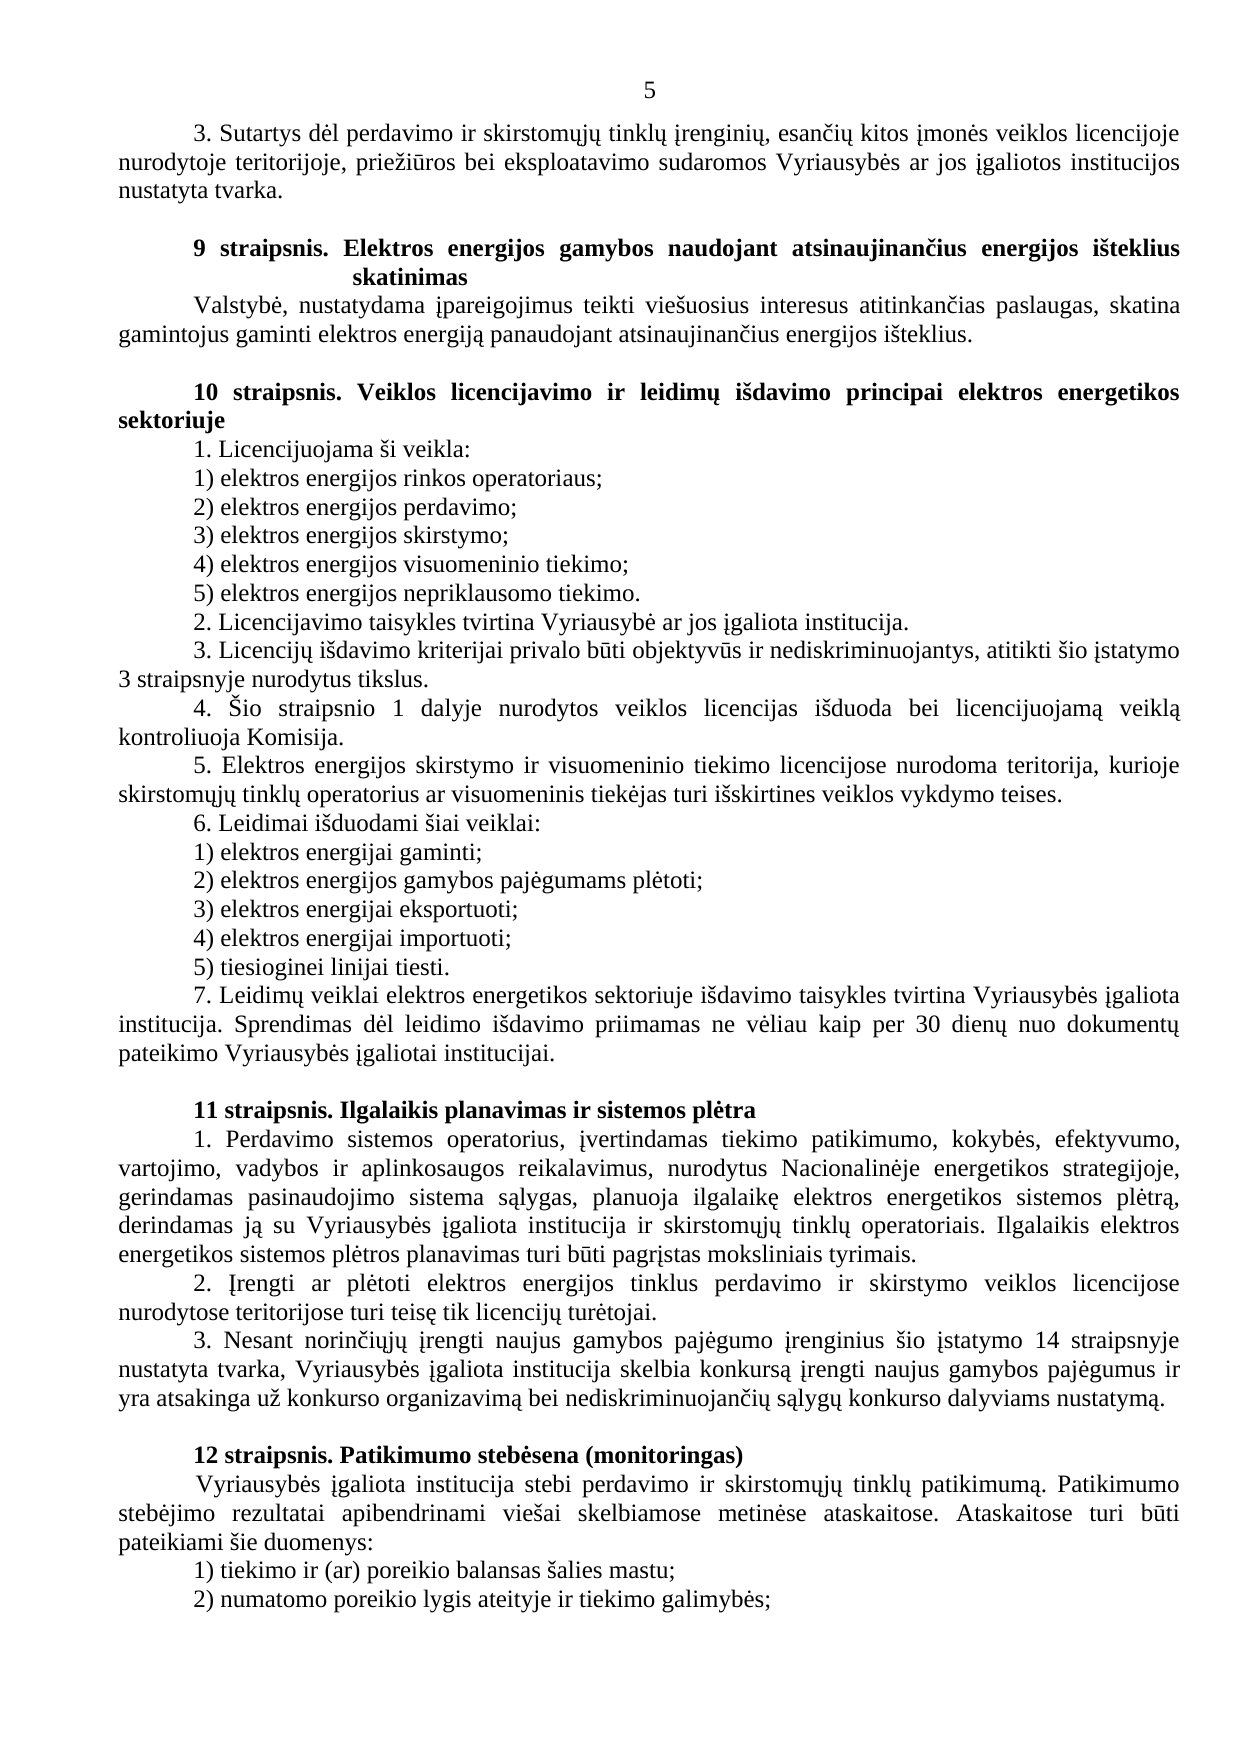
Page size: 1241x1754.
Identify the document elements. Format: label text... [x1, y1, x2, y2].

text 1) elektros energijos rinkos operatoriaus; [118, 463, 1181, 492]
text 2) elektros energijos perdavimo; [118, 492, 1181, 521]
text 6. Leidimai išduodami šiai veiklai: [118, 808, 1181, 837]
text 4) elektros energijos visuomeninio tiekimo; [118, 549, 1181, 578]
text 5) elektros energijos nepriklausomo tiekimo. [118, 578, 1181, 607]
text 5) tiesioginei linijai tiesti. [118, 952, 1181, 981]
text 7. Leidimų veiklai elektros energetikos sektoriuje išdavimo taisykles tvirtina Vyriausybės įgaliota institucija. Sprendimas dėl leidimo išdavimo priimamas ne vėliau kaip per 30 dienų nuo dokumentų pateikimo Vyriausybės įgaliotai institucijai. [118, 981, 1181, 1067]
text 3. Sutartys dėl perdavimo ir skirstomųjų tinklų įrenginių, esančių kitos įmonės veiklos licencijoje nurodytoje teritorijoje, priežiūros bei eksploatavimo sudaromos Vyriausybės ar jos įgaliotos institucijos nustatyta tvarka. [118, 118, 1181, 204]
text 1. Licencijuojama ši veikla: [118, 434, 1181, 463]
text 3. Licencijų išdavimo kriterijai privalo būti objektyvūs ir nediskriminuojantys, atitikti šio įstatymo 3 straipsnyje nurodytus tikslus. [118, 636, 1181, 693]
text 1) tiekimo ir (ar) poreikio balansas šalies mastu; [193, 1556, 1181, 1584]
text 3) elektros energijai eksportuoti; [118, 894, 1181, 923]
text 1. Perdavimo sistemos operatorius, įvertindamas tiekimo patikimumo, kokybės, efektyvumo, vartojimo, vadybos ir aplinkosaugos reikalavimus, nurodytus Nacionalinėje energetikos strategijoje, gerindamas pasinaudojimo sistema sąlygas, planuoja ilgalaikę elektros energetikos sistemos plėtrą, derindamas ją su Vyriausybės įgaliota institucija ir skirstomųjų tinklų operatoriais. Ilgalaikis elektros energetikos sistemos plėtros planavimas turi būti pagrįstas moksliniais tyrimais. [118, 1124, 1181, 1268]
text 5. Elektros energijos skirstymo ir visuomeninio tiekimo licencijose nurodoma teritorija, kurioje skirstomųjų tinklų operatorius ar visuomeninis tiekėjas turi išskirtines veiklos vykdymo teises. [118, 751, 1181, 808]
text 2) elektros energijos gamybos pajėgumams plėtoti; [118, 866, 1181, 894]
text 2) numatomo poreikio lygis ateityje ir tiekimo galimybės; [193, 1584, 1181, 1613]
text 10 straipsnis. Veiklos licencijavimo ir leidimų išdavimo principai elektros energetikos sektoriuje [118, 377, 1181, 434]
text 2. Licencijavimo taisykles tvirtina Vyriausybė ar jos įgaliota institucija. [118, 607, 1181, 636]
text 2. Įrengti ar plėtoti elektros energijos tinklus perdavimo ir skirstymo veiklos licencijose nurodytose teritorijose turi teisę tik licencijų turėtojai. [118, 1268, 1181, 1326]
text Vyriausybės įgaliota institucija stebi perdavimo ir skirstomųjų tinklų patikimumą. Patikimumo stebėjimo rezultatai apibendrinami viešai skelbiamose metinėse ataskaitose. Ataskaitose turi būti pateikiami šie duomenys: [118, 1469, 1181, 1556]
text 11 straipsnis. Ilgalaikis planavimas ir sistemos plėtra [118, 1096, 1181, 1124]
text Valstybė, nustatydama įpareigojimus teikti viešuosius interesus atitinkančias paslaugas, skatina gamintojus gaminti elektros energiją panaudojant atsinaujinančius energijos išteklius. [118, 291, 1181, 348]
text 1) elektros energijai gaminti; [118, 837, 1181, 866]
text 4) elektros energijai importuoti; [118, 923, 1181, 952]
text 4. Šio straipsnio 1 dalyje nurodytos veiklos licencijas išduoda bei licencijuojamą veiklą kontroliuoja Komisija. [118, 693, 1181, 751]
text 3) elektros energijos skirstymo; [118, 521, 1181, 549]
text 9 straipsnis. Elektros energijos gamybos naudojant atsinaujinančius energijos išteklius skatinimas [193, 233, 1181, 291]
text 12 straipsnis. Patikimumo stebėsena (monitoringas) [118, 1441, 1181, 1469]
text 3. Nesant norinčiųjų įrengti naujus gamybos pajėgumo įrenginius šio įstatymo 14 straipsnyje nustatyta tvarka, Vyriausybės įgaliota institucija skelbia konkursą įrengti naujus gamybos pajėgumus ir yra atsakinga už konkurso organizavimą bei nediskriminuojančių sąlygų konkurso dalyviams nustatymą. [118, 1326, 1181, 1412]
